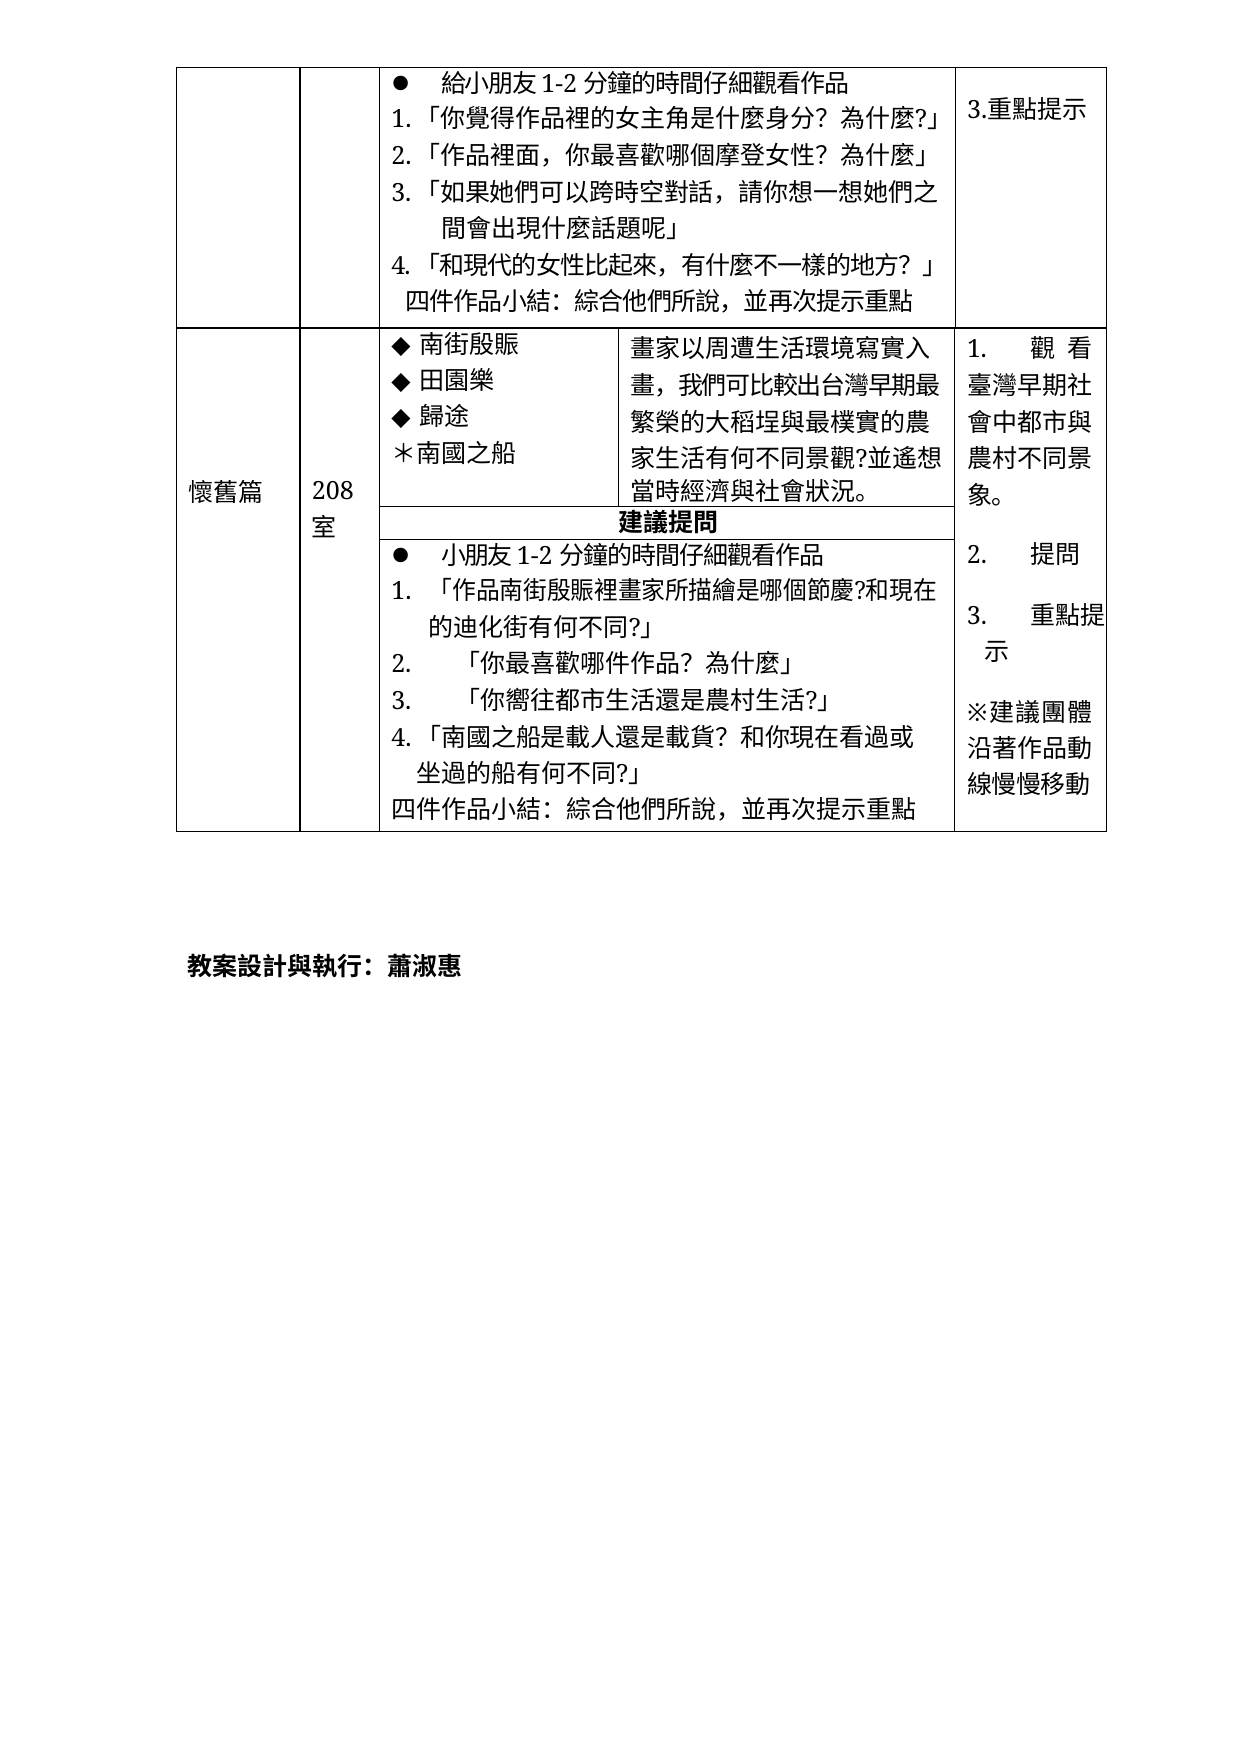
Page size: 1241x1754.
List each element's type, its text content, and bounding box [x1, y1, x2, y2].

table_cell 3.重點提示 [956, 68, 1106, 327]
table_header 南街殷賑 田園樂 歸途 ＊南國之船 [380, 329, 618, 506]
table_cell [301, 68, 379, 327]
text 教案設計與執行：蕭淑惠 [187, 941, 1119, 984]
table_cell [177, 68, 299, 327]
table_header 208 室 [301, 329, 379, 831]
table_header 觀看臺灣早期社會中都市與農村不同景象。 提問 重點提示 ※建議團體沿著作品動線慢慢移動 [955, 329, 1106, 831]
table_cell 建議提問 [380, 507, 954, 539]
table_header 畫家以周遭生活環境寫實入畫，我們可比較出台灣早期最繁榮的大稻埕與最樸實的農家生活有何不同景觀?並遙想 當時經濟與社會狀況。 [619, 329, 954, 506]
table_cell 小朋友 1-2 分鐘的時間仔細觀看作品 「作品南街殷賑裡畫家所描繪是哪個節慶?和現在 的迪化街有何不同?」 「你最喜歡哪件作品？為什麼」 「你嚮往都市生活還是農村生活?」 「南國之船是載人還是載貨？和你現在看過或坐過的船有何不同?」 四件作品小結：綜合他們所說，並再次提示重點 [380, 540, 954, 831]
table_cell 給小朋友 1-2 分鐘的時間仔細觀看作品 「你覺得作品裡的女主角是什麼身分？為什麼?」 「作品裡面，你最喜歡哪個摩登女性？為什麼」 「如果她們可以跨時空對話，請你想一想她們之間會出現什麼話題呢」 「和現代的女性比起來，有什麼不一樣的地方？」四件作品小結：綜合他們所說，並再次提示重點 [380, 68, 955, 327]
table_header 懷舊篇 [177, 329, 299, 831]
